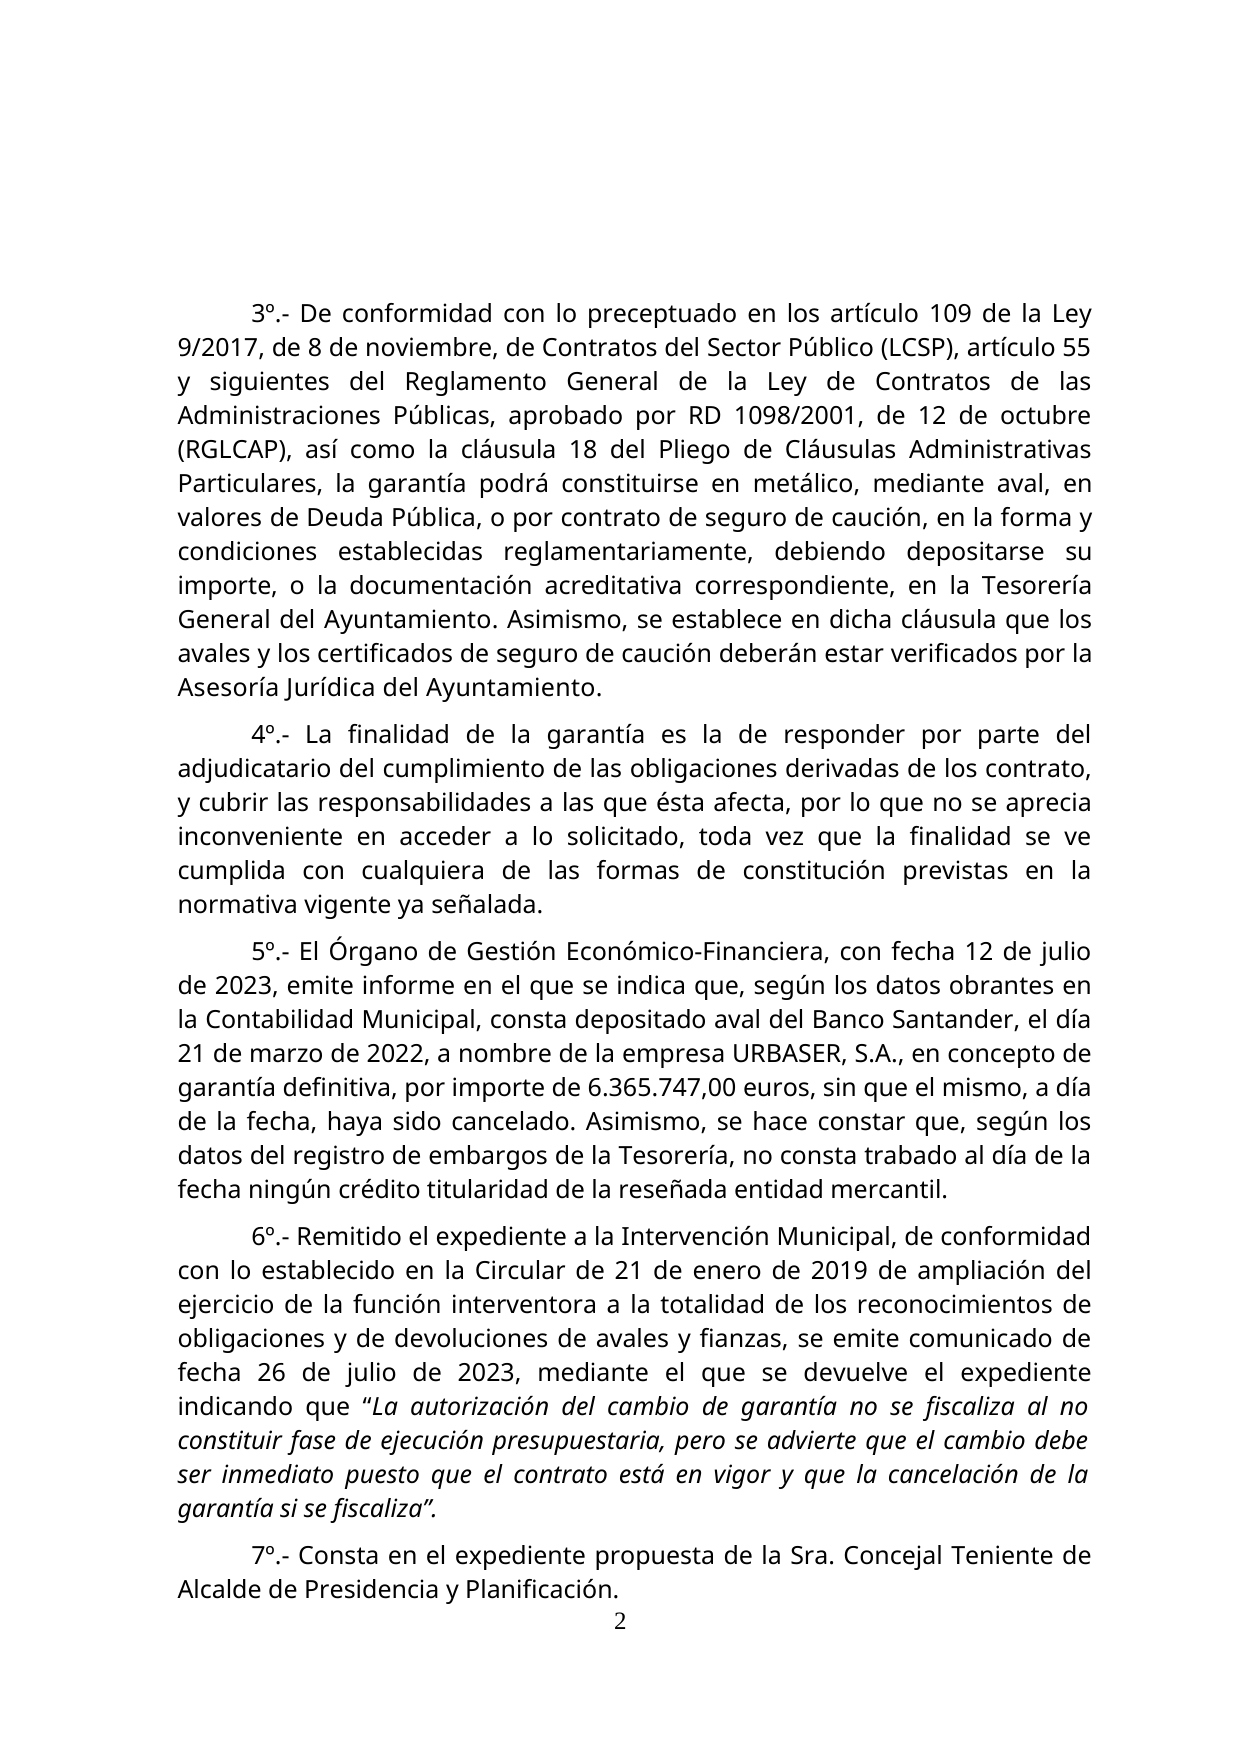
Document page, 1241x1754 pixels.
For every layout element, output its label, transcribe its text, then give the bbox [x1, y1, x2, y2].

text 6º.- Remitido el expediente a la Intervención Municipal, de conformidad con lo establecido en la Circular de 21 de enero de 2019 de ampliación del ejercicio de la función interventora a la totalidad de los reconocimientos de obligaciones y de devoluciones de avales y fianzas, se emite comunicado de fecha 26 de julio de 2023, mediante el que se devuelve el expediente indicando que “La autorización del cambio de garantía no se fiscaliza al no constituir fase de ejecución presupuestaria, pero se advierte que el cambio debe ser inmediato puesto que el contrato está en vigor y que la cancelación de la garantía si se fiscaliza”. [177, 1218, 1093, 1525]
text 7º.- Consta en el expediente propuesta de la Sra. Concejal Teniente de Alcalde de Presidencia y Planificación. [177, 1537, 1093, 1606]
text 4º.- La finalidad de la garantía es la de responder por parte del adjudicatario del cumplimiento de las obligaciones derivadas de los contrato, y cubrir las responsabilidades a las que ésta afecta, por lo que no se aprecia inconveniente en acceder a lo solicitado, toda vez que la finalidad se ve cumplida con cualquiera de las formas de constitución previstas en la normativa vigente ya señalada. [177, 717, 1093, 921]
text 3º.- De conformidad con lo preceptuado en los artículo 109 de la Ley 9/2017, de 8 de noviembre, de Contratos del Sector Público (LCSP), artículo 55 y siguientes del Reglamento General de la Ley de Contratos de las Administraciones Públicas, aprobado por RD 1098/2001, de 12 de octubre (RGLCAP), así como la cláusula 18 del Pliego de Cláusulas Administrativas Particulares, la garantía podrá constituirse en metálico, mediante aval, en valores de Deuda Pública, o por contrato de seguro de caución, en la forma y condiciones establecidas reglamentariamente, debiendo depositarse su importe, o la documentación acreditativa correspondiente, en la Tesorería General del Ayuntamiento. Asimismo, se establece en dicha cláusula que los avales y los certificados de seguro de caución deberán estar verificados por la Asesoría Jurídica del Ayuntamiento. [177, 295, 1093, 704]
text 5º.- El Órgano de Gestión Económico-Financiera, con fecha 12 de julio de 2023, emite informe en el que se indica que, según los datos obrantes en la Contabilidad Municipal, consta depositado aval del Banco Santander, el día 21 de marzo de 2022, a nombre de la empresa URBASER, S.A., en concepto de garantía definitiva, por importe de 6.365.747,00 euros, sin que el mismo, a día de la fecha, haya sido cancelado. Asimismo, se hace constar que, según los datos del registro de embargos de la Tesorería, no consta trabado al día de la fecha ningún crédito titularidad de la reseñada entidad mercantil. [177, 933, 1093, 1206]
